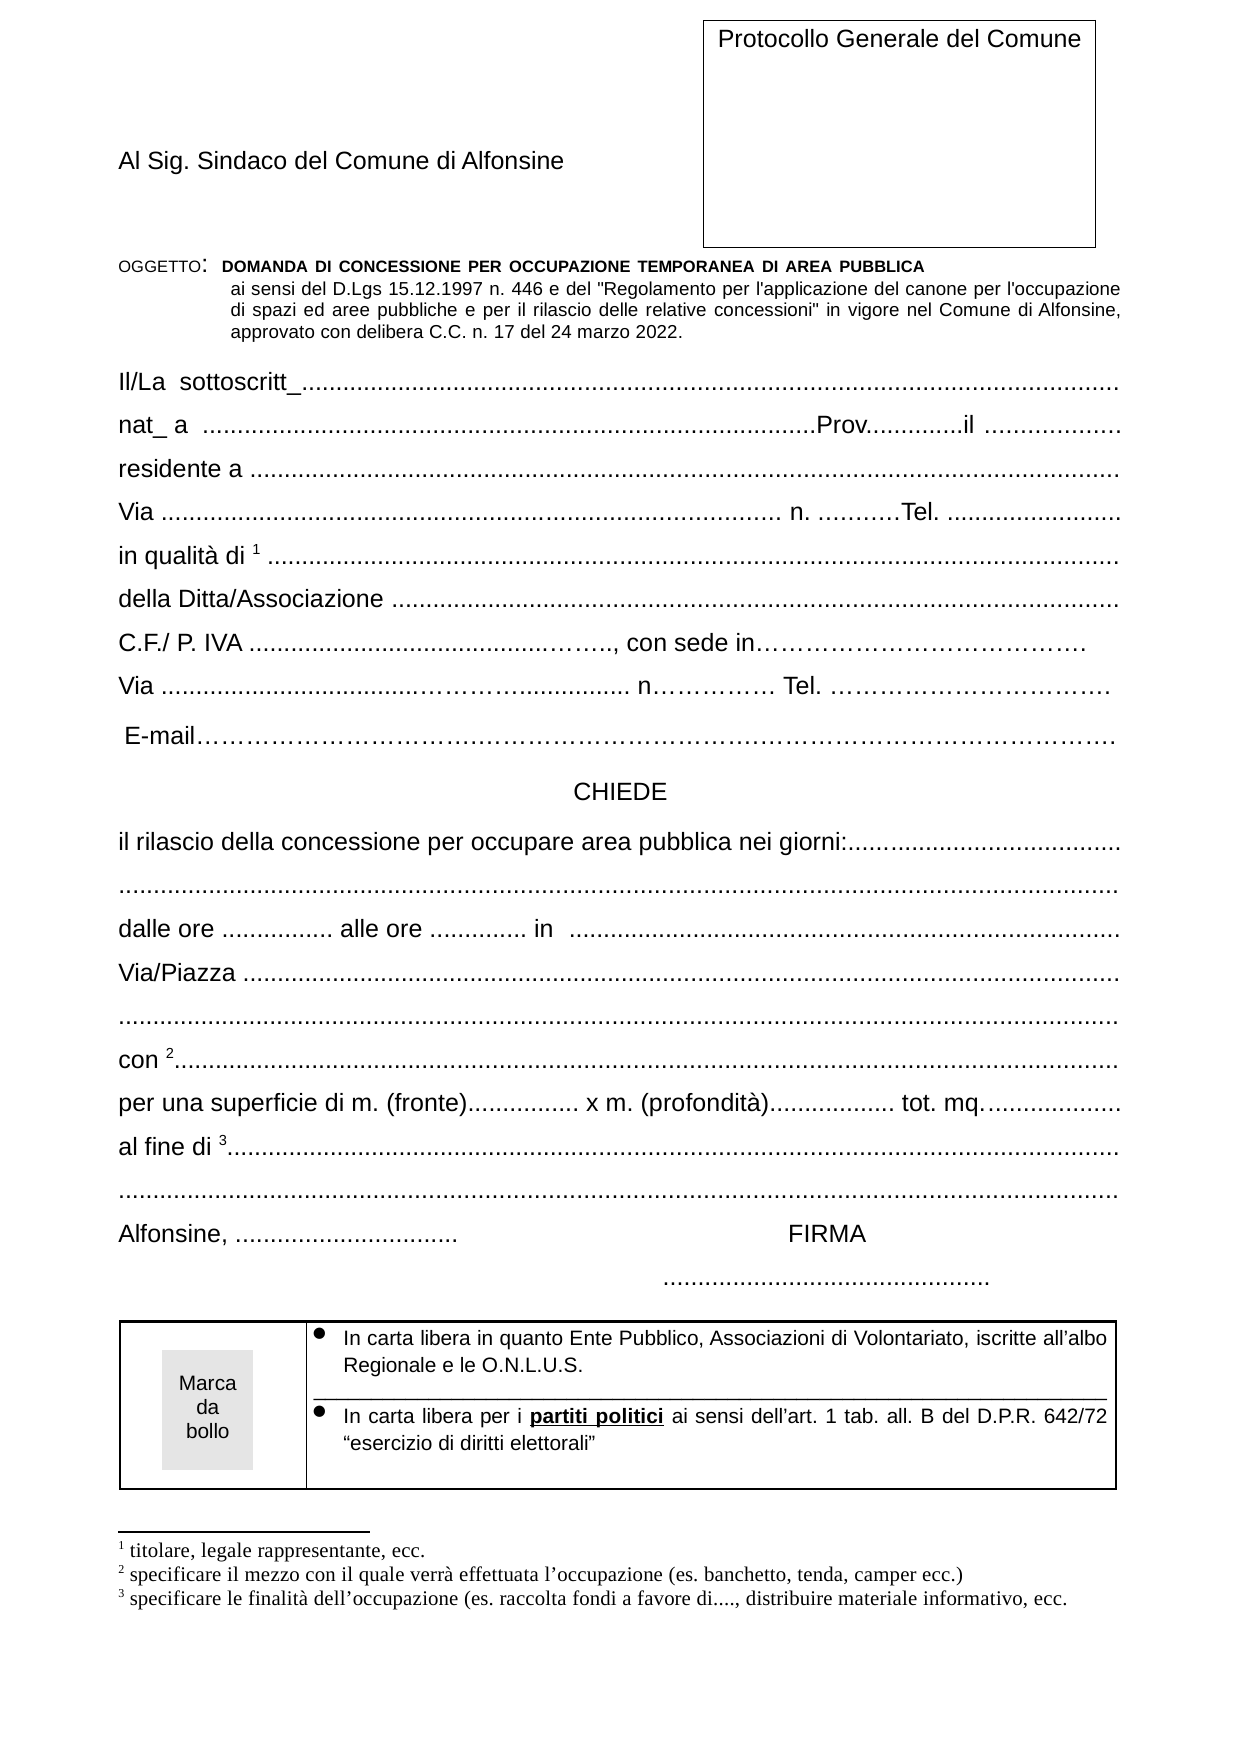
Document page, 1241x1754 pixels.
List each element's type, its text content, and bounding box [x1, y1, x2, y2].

text al fine di [118, 1132, 1122, 1161]
text della Ditta/Associazione [118, 584, 1122, 613]
text il rilascio della concessione per occupare area pubblica nei giorni:...... [118, 827, 1122, 856]
text ai sensi del D.Lgs 15.12.1997 n. 446 e del "Regolamento per l'applicazione del canone per l'occupazione di spazi ed aree pubbliche e per il rilascio delle relative concessioni" in vigore nel Comune di Alfonsine, approvato con delibera C.C. n. 17 del 24 marzo 2022. [230, 278, 1122, 342]
text Via ....................................................... n. Tel. [118, 497, 1122, 526]
text C.F./ P. IVA ...........................................…….., con sede in…………………………………. [118, 628, 1122, 657]
text ...... [118, 870, 1122, 899]
text titolare, legale rappresentante, ecc. [118, 1538, 1122, 1562]
text Il/La sottoscritt_ [118, 366, 1122, 396]
text CHIEDE [118, 777, 1122, 806]
text Al Sig. Sindaco del Comune di Alfonsine [118, 146, 703, 175]
text Via .....................................…………................ n…………… Tel. ……………………………. [118, 671, 1122, 700]
table_header [121, 1323, 306, 1488]
text in qualità di [118, 541, 1122, 570]
text specificare le finalità dell’occupazione (es. raccolta fondi a favore di...., distribuire materiale informativo, ecc. [118, 1586, 1122, 1610]
text dalle ore ................ alle ore .............. in [118, 914, 1122, 943]
text Protocollo Generale del Comune [707, 23, 1093, 52]
text per una superficie di m. (fronte)................ x m. (profondità).................. tot. mq. [118, 1088, 1122, 1117]
text con [118, 1044, 1122, 1074]
text E-mail…………………………….…………………………….……………………………………. [118, 721, 1122, 750]
table_header In carta libera in quanto Ente Pubblico, Associazioni di Volontariato, iscritte all’albo Regionale e le O.N.L.U.S. _____________________________________________________________________ In carta libera per i partiti politici ai sensi dell’art. 1 tab. all. B del D.P.R. 642/72 “esercizio di diritti elettorali” [307, 1323, 1115, 1488]
text residente a [118, 453, 1122, 483]
text oggetto: domanda di concessione per occupazione temporanea di area pubblica [118, 249, 1122, 278]
text Alfonsine, ................................ FIRMA [118, 1219, 1122, 1248]
text nat_ a ........................................................................................Prov..............il [118, 410, 1122, 439]
text [704, 146, 1095, 175]
text Via/Piazza [118, 957, 1122, 987]
text specificare il mezzo con il quale verrà effettuata l’occupazione (es. banchetto, tenda, camper ecc.) [118, 1562, 1122, 1586]
text ............................................... [118, 1262, 1122, 1291]
